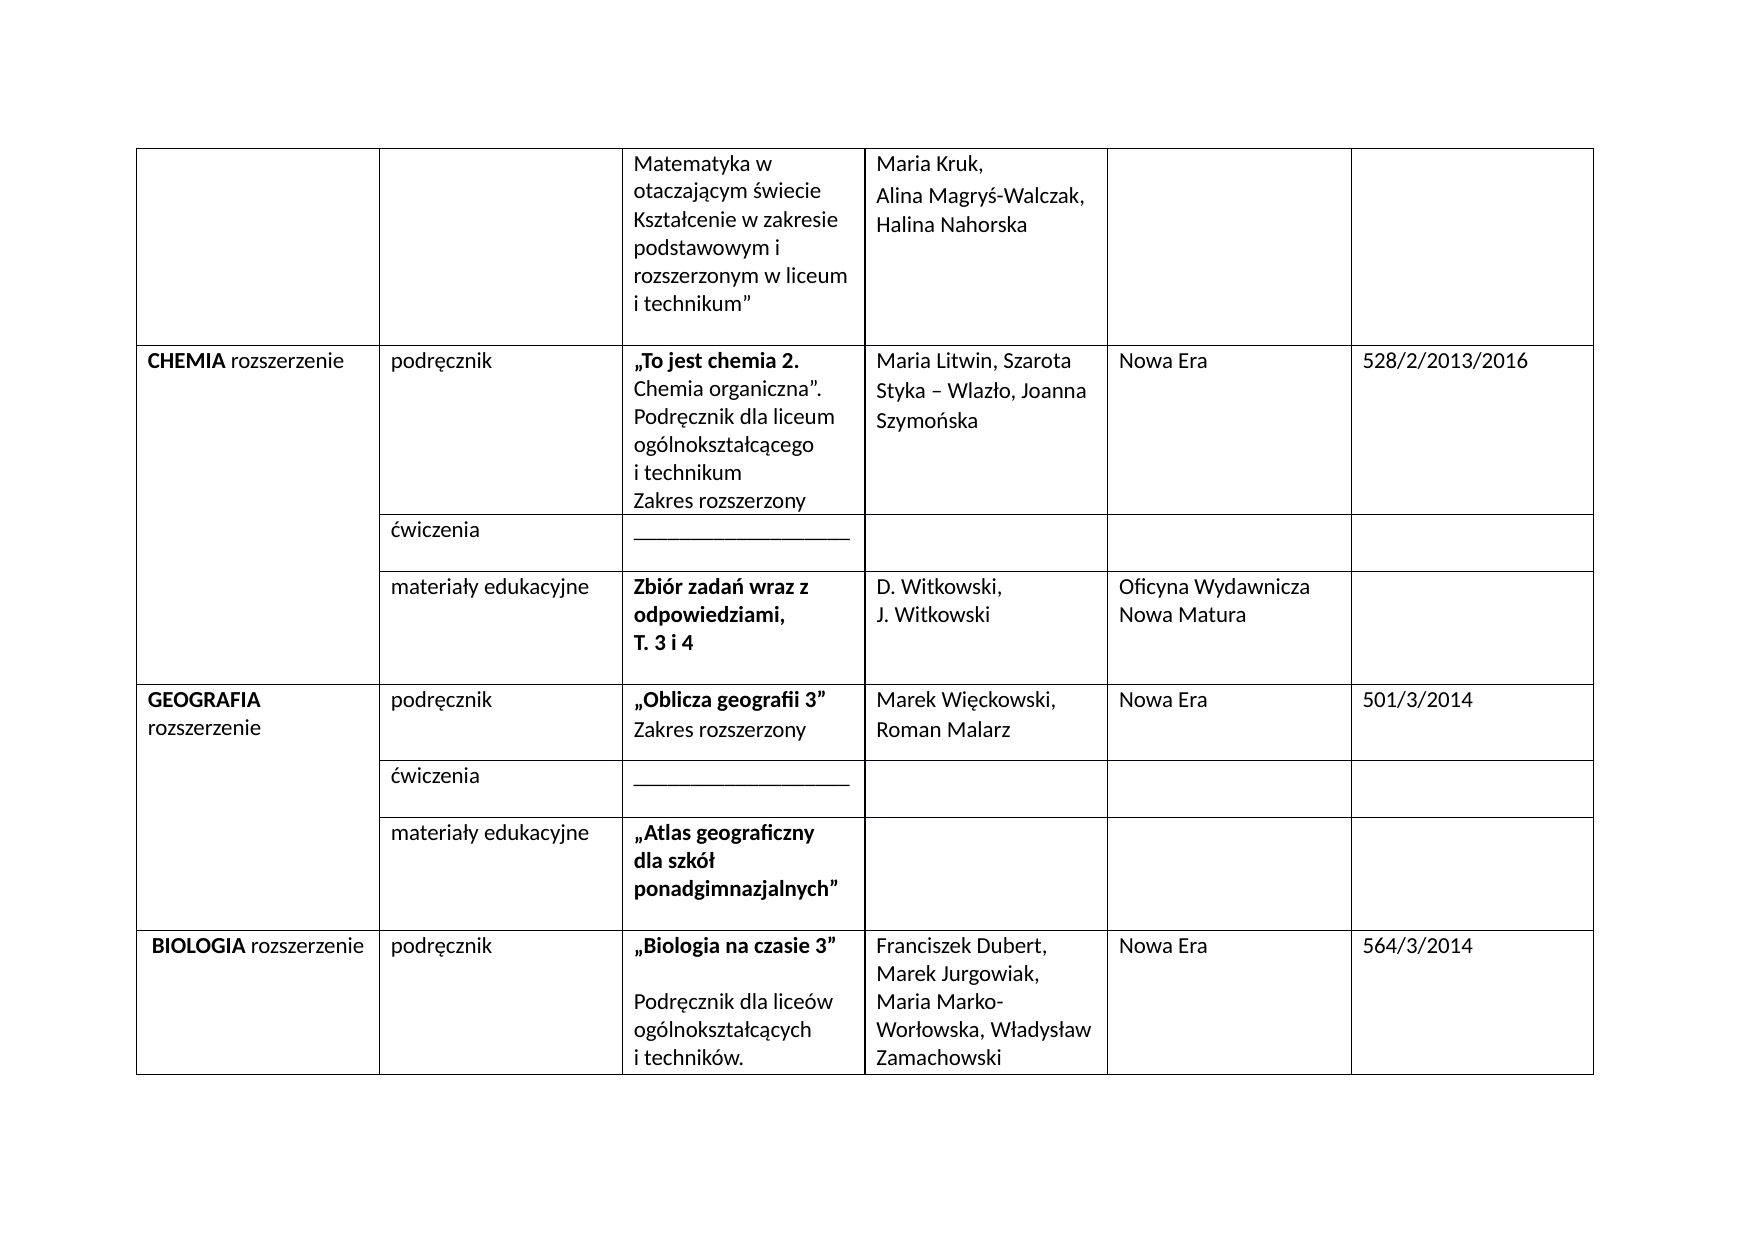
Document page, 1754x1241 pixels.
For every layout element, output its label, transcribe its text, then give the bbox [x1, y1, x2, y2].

table_cell Nowa Era [1108, 346, 1351, 514]
table_cell [1108, 761, 1351, 817]
table_cell [866, 515, 1107, 571]
table_cell Marek Więckowski, Roman Malarz [866, 685, 1107, 760]
table_cell [1352, 572, 1593, 684]
table_header [1352, 149, 1593, 345]
table_cell [866, 761, 1107, 817]
table_cell podręcznik [380, 346, 622, 514]
table_cell [1108, 818, 1351, 930]
table_cell ćwiczenia [380, 761, 622, 817]
table_cell BIOLOGIA rozszerzenie [137, 931, 379, 1074]
table_cell ćwiczenia [380, 515, 622, 571]
table_header [137, 149, 379, 345]
table_cell 564/3/2014 [1352, 931, 1593, 1074]
table_cell [866, 818, 1107, 930]
table_cell materiały edukacyjne [380, 572, 622, 684]
table_cell [1352, 818, 1593, 930]
table_cell GEOGRAFIA rozszerzenie [137, 685, 379, 930]
table_cell CHEMIA rozszerzenie [137, 346, 379, 684]
table_cell D. Witkowski, J. Witkowski [866, 572, 1107, 684]
table_cell ___________________ [623, 515, 864, 571]
table_cell podręcznik [380, 931, 622, 1074]
table_header Maria Kruk, Alina Magryś-Walczak, Halina Nahorska [866, 149, 1107, 345]
table_cell ___________________ [623, 761, 864, 817]
table_cell „Oblicza geografii 3” Zakres rozszerzony [623, 685, 864, 760]
table_cell [1352, 761, 1593, 817]
table_cell 528/2/2013/2016 [1352, 346, 1593, 514]
table_cell materiały edukacyjne [380, 818, 622, 930]
table_header [1108, 149, 1351, 345]
table_cell „To jest chemia 2. Chemia organiczna”. Podręcznik dla liceum ogólnokształcącego i technikum Zakres rozszerzony [623, 346, 864, 514]
table_cell Maria Litwin, Szarota Styka – Wlazło, Joanna Szymońska [866, 346, 1107, 514]
table_header [380, 149, 622, 345]
table_cell Oficyna Wydawnicza Nowa Matura [1108, 572, 1351, 684]
table_cell [1108, 515, 1351, 571]
table_cell 501/3/2014 [1352, 685, 1593, 760]
table_cell Zbiór zadań wraz z odpowiedziami, T. 3 i 4 [623, 572, 864, 684]
table_cell Franciszek Dubert, Marek Jurgowiak, Maria Marko-Worłowska, Władysław Zamachowski [866, 931, 1107, 1074]
table_cell podręcznik [380, 685, 622, 760]
table_cell Nowa Era [1108, 931, 1351, 1074]
table_cell „Atlas geograficzny dla szkół ponadgimnazjalnych” [623, 818, 864, 930]
table_cell „Biologia na czasie 3” Podręcznik dla liceów ogólnokształcących i techników. [623, 931, 864, 1074]
table_cell Nowa Era [1108, 685, 1351, 760]
table_header Matematyka w otaczającym świecie Kształcenie w zakresie podstawowym i rozszerzonym w liceum i technikum” [623, 149, 864, 345]
table_cell [1352, 515, 1593, 571]
